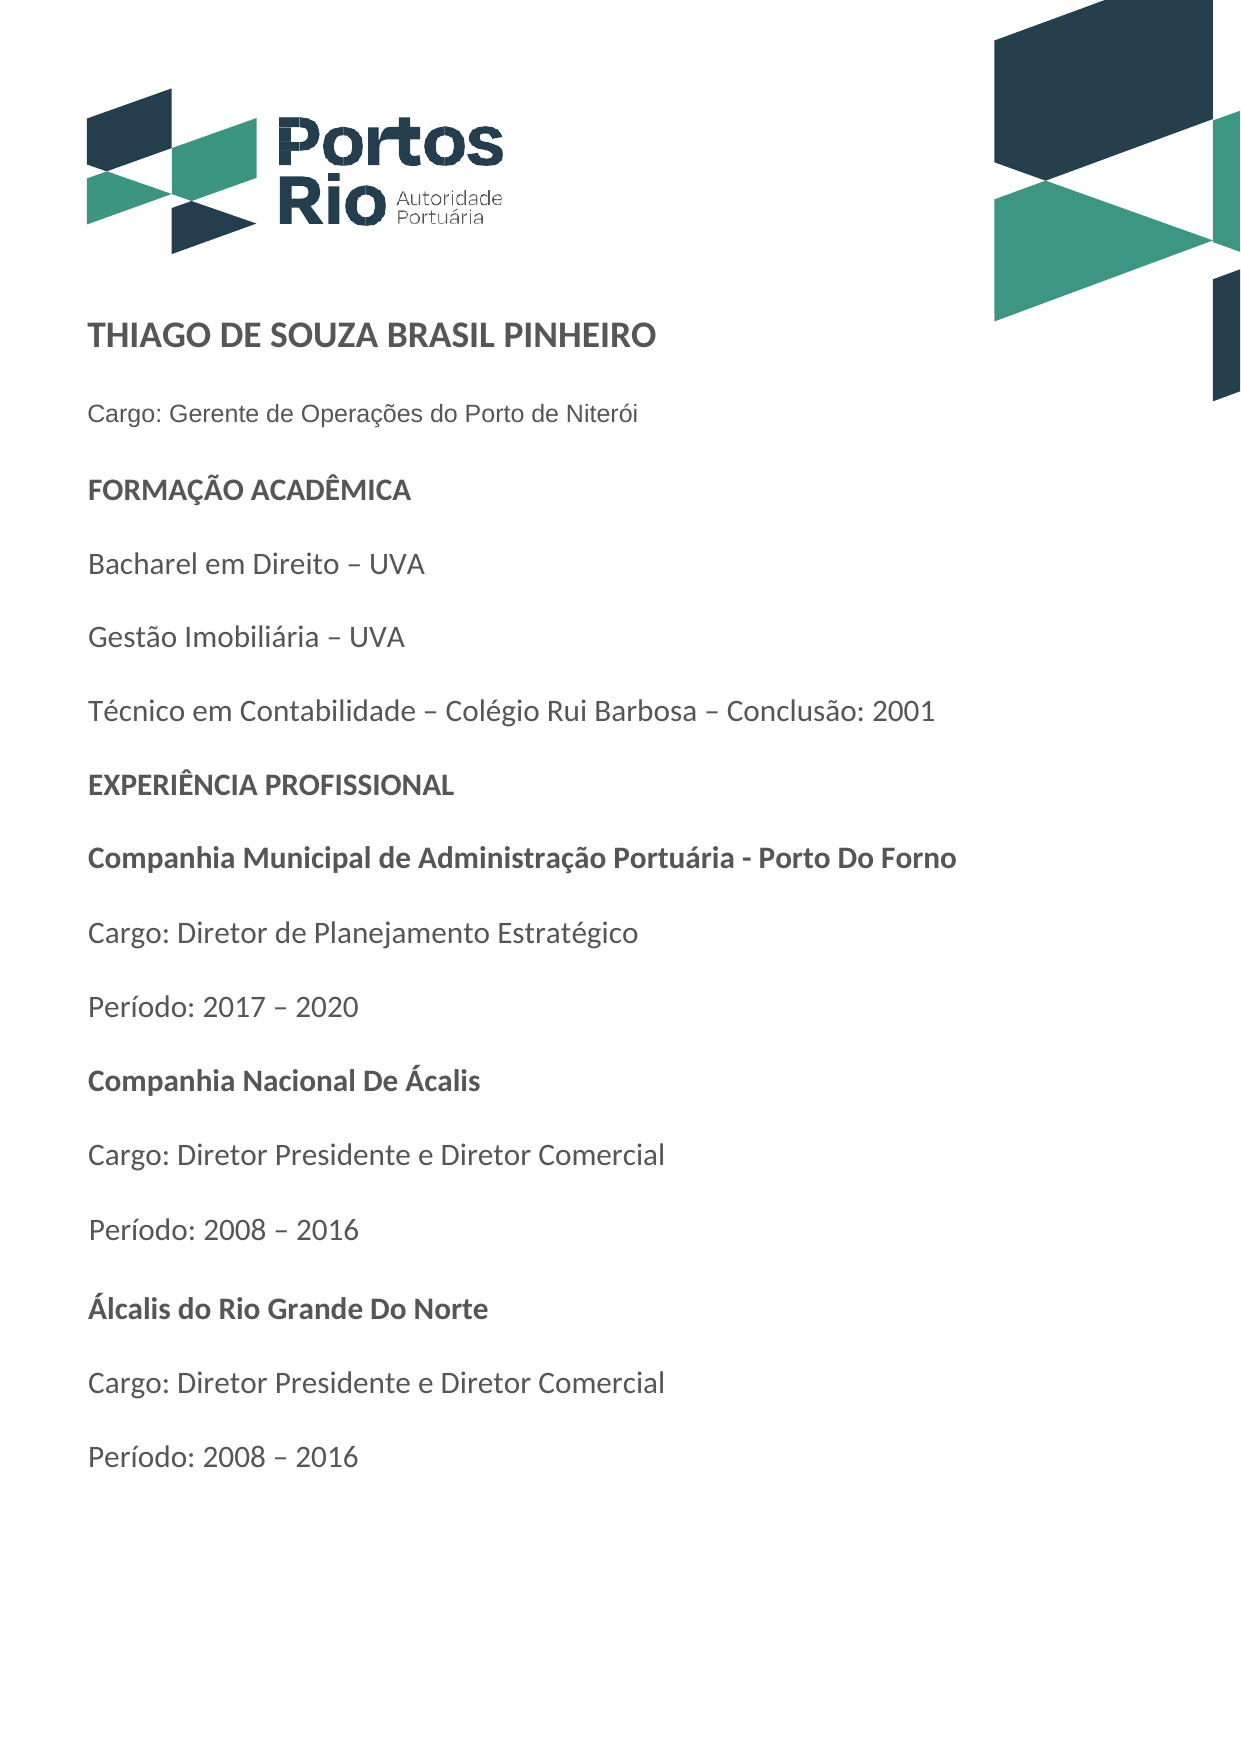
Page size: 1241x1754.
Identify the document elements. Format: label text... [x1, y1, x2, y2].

text Cargo: Gerente de Operações do Porto de Niterói [87, 399, 1147, 428]
text Bacharel em Direito – UVA [88, 544, 1147, 582]
text Companhia Nacional De Ácalis [88, 1061, 1147, 1099]
text THIAGO DE SOUZA BRASIL PINHEIRO [87, 311, 1147, 357]
text Cargo: Diretor de Planejamento Estratégico [88, 913, 1147, 951]
text Técnico em Contabilidade – Colégio Rui Barbosa – Conclusão: 2001 [88, 691, 1147, 729]
text Cargo: Diretor Presidente e Diretor Comercial [88, 1363, 1147, 1401]
text Período: 2017 – 2020 [88, 987, 1147, 1025]
text Gestão Imobiliária – UVA [88, 617, 1147, 656]
text Período: 2008 – 2016 [88, 1210, 1147, 1248]
text Álcalis do Rio Grande Do Norte [88, 1289, 1147, 1327]
text FORMAÇÃO ACADÊMICA [88, 470, 1147, 508]
text Período: 2008 – 2016 [88, 1437, 1147, 1476]
text EXPERIÊNCIA PROFISSIONAL [88, 765, 1147, 803]
text Cargo: Diretor Presidente e Diretor Comercial [88, 1136, 1147, 1174]
text Companhia Municipal de Administração Portuária - Porto Do Forno [88, 838, 1147, 877]
